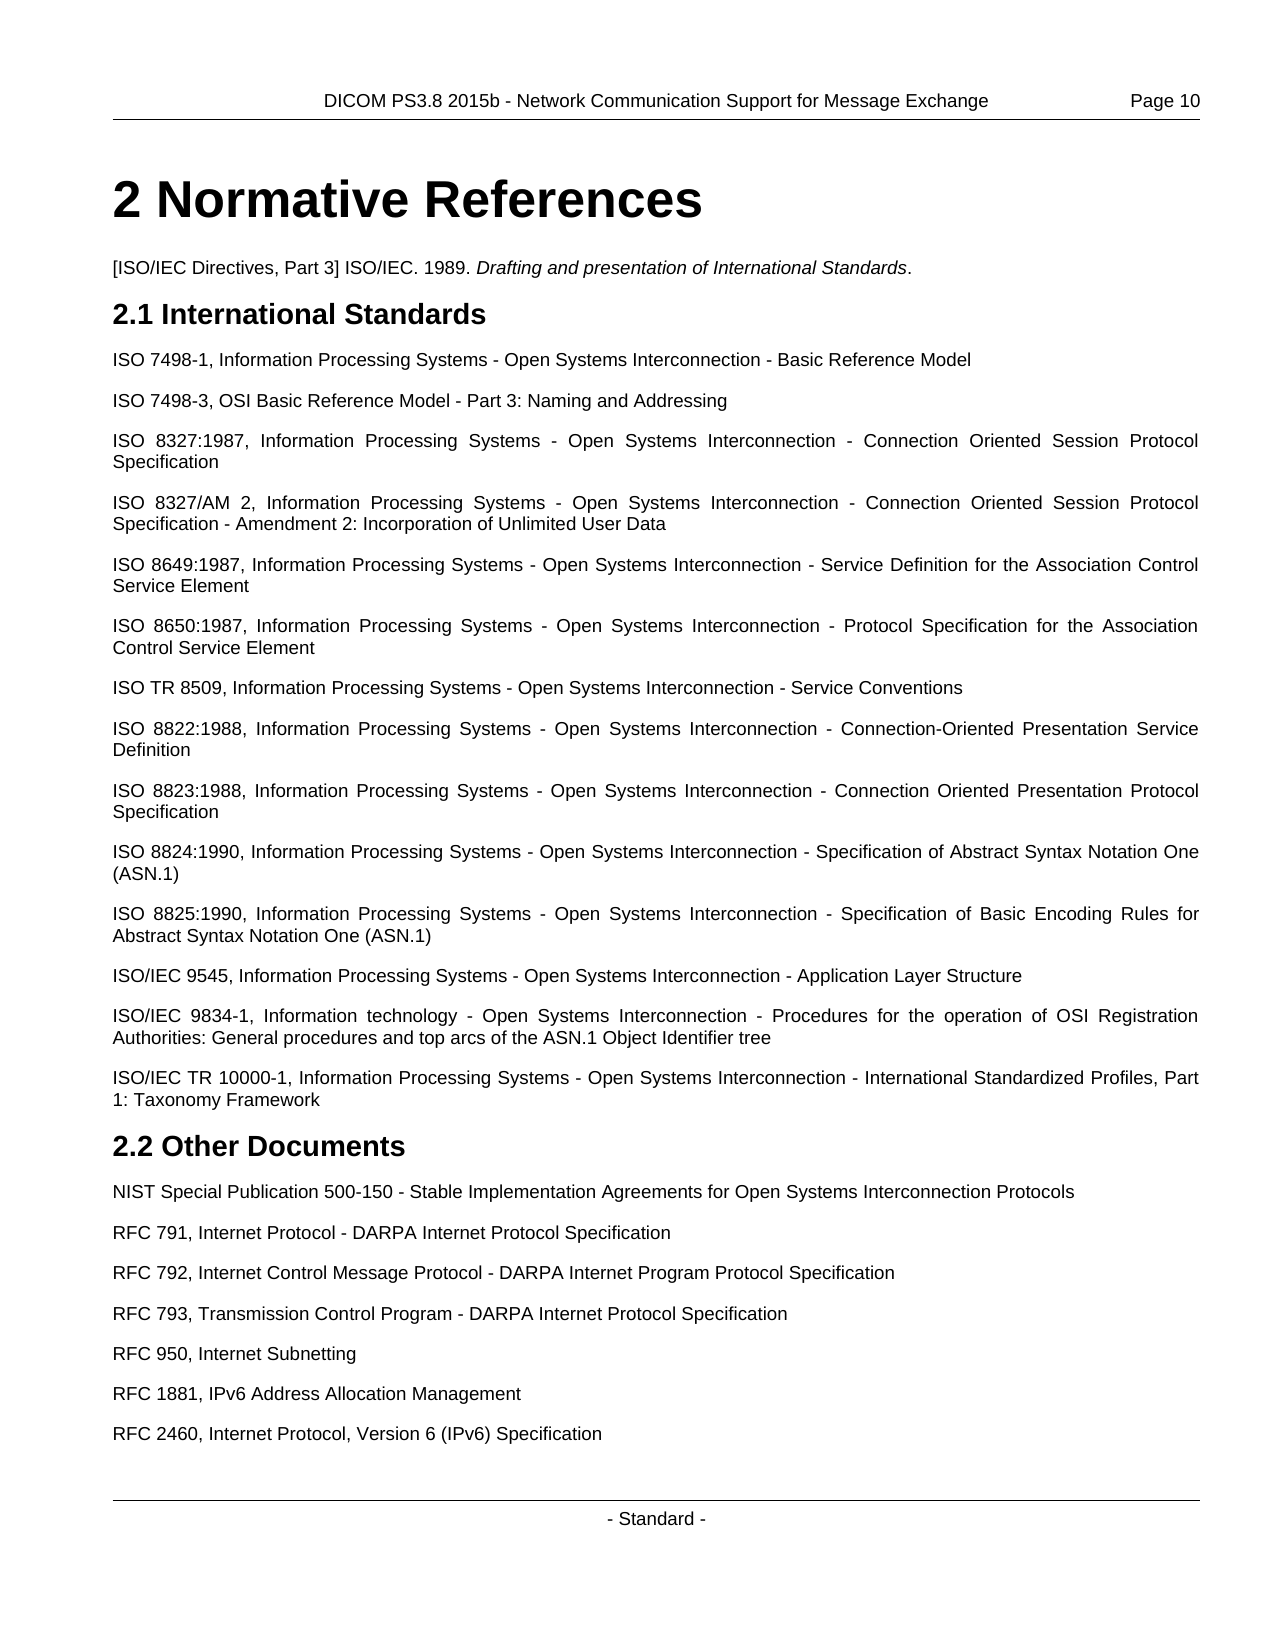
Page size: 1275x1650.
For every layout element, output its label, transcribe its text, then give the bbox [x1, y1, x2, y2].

text NIST Special Publication 500-150 - Stable Implementation Agreements for Open Systems Interconnection Protocols [112, 1181, 1200, 1203]
text ISO/IEC 9545, Information Processing Systems - Open Systems Interconnection - Application Layer Structure [112, 965, 1200, 987]
text ISO 8649:1987, Information Processing Systems - Open Systems Interconnection - Service Definition for the Association Control Service Element [112, 553, 1200, 597]
text ISO 8825:1990, Information Processing Systems - Open Systems Interconnection - Specification of Basic Encoding Rules for Abstract Syntax Notation One (ASN.1) [112, 903, 1200, 946]
text ISO 7498-3, OSI Basic Reference Model - Part 3: Naming and Addressing [112, 389, 1200, 411]
text RFC 2460, Internet Protocol, Version 6 (IPv6) Specification [112, 1423, 1200, 1445]
text ISO 8650:1987, Information Processing Systems - Open Systems Interconnection - Protocol Specification for the Association Control Service Element [112, 615, 1200, 658]
text ISO/IEC 9834-1, Information technology - Open Systems Interconnection - Procedures for the operation of OSI Registration Authorities: General procedures and top arcs of the ASN.1 Object Identifier tree [112, 1005, 1200, 1048]
text RFC 1881, IPv6 Address Allocation Management [112, 1383, 1200, 1404]
text 2.2 Other Documents [112, 1129, 1200, 1163]
text ISO 8824:1990, Information Processing Systems - Open Systems Interconnection - Specification of Abstract Syntax Notation One (ASN.1) [112, 841, 1200, 884]
text RFC 950, Internet Subnetting [112, 1343, 1200, 1364]
text ISO 8327:1987, Information Processing Systems - Open Systems Interconnection - Connection Oriented Session Protocol Specification [112, 430, 1200, 473]
text ISO 8327/AM 2, Information Processing Systems - Open Systems Interconnection - Connection Oriented Session Protocol Specification - Amendment 2: Incorporation of Unlimited User Data [112, 492, 1200, 535]
text [ISO/IEC Directives, Part 3] ISO/IEC. 1989. Drafting and presentation of International Standards. [112, 256, 1200, 278]
text RFC 793, Transmission Control Program - DARPA Internet Protocol Specification [112, 1302, 1200, 1324]
text RFC 791, Internet Protocol - DARPA Internet Protocol Specification [112, 1222, 1200, 1243]
text 2 Normative References [112, 169, 1200, 228]
text ISO 8823:1988, Information Processing Systems - Open Systems Interconnection - Connection Oriented Presentation Protocol Specification [112, 779, 1200, 822]
text ISO/IEC TR 10000-1, Information Processing Systems - Open Systems Interconnection - International Standardized Profiles, Part 1: Taxonomy Framework [112, 1067, 1200, 1110]
text ISO 7498-1, Information Processing Systems - Open Systems Interconnection - Basic Reference Model [112, 349, 1200, 371]
text 2.1 International Standards [112, 297, 1200, 330]
text RFC 792, Internet Control Message Protocol - DARPA Internet Program Protocol Specification [112, 1262, 1200, 1283]
text ISO 8822:1988, Information Processing Systems - Open Systems Interconnection - Connection-Oriented Presentation Service Definition [112, 717, 1200, 761]
text ISO TR 8509, Information Processing Systems - Open Systems Interconnection - Service Conventions [112, 677, 1200, 699]
